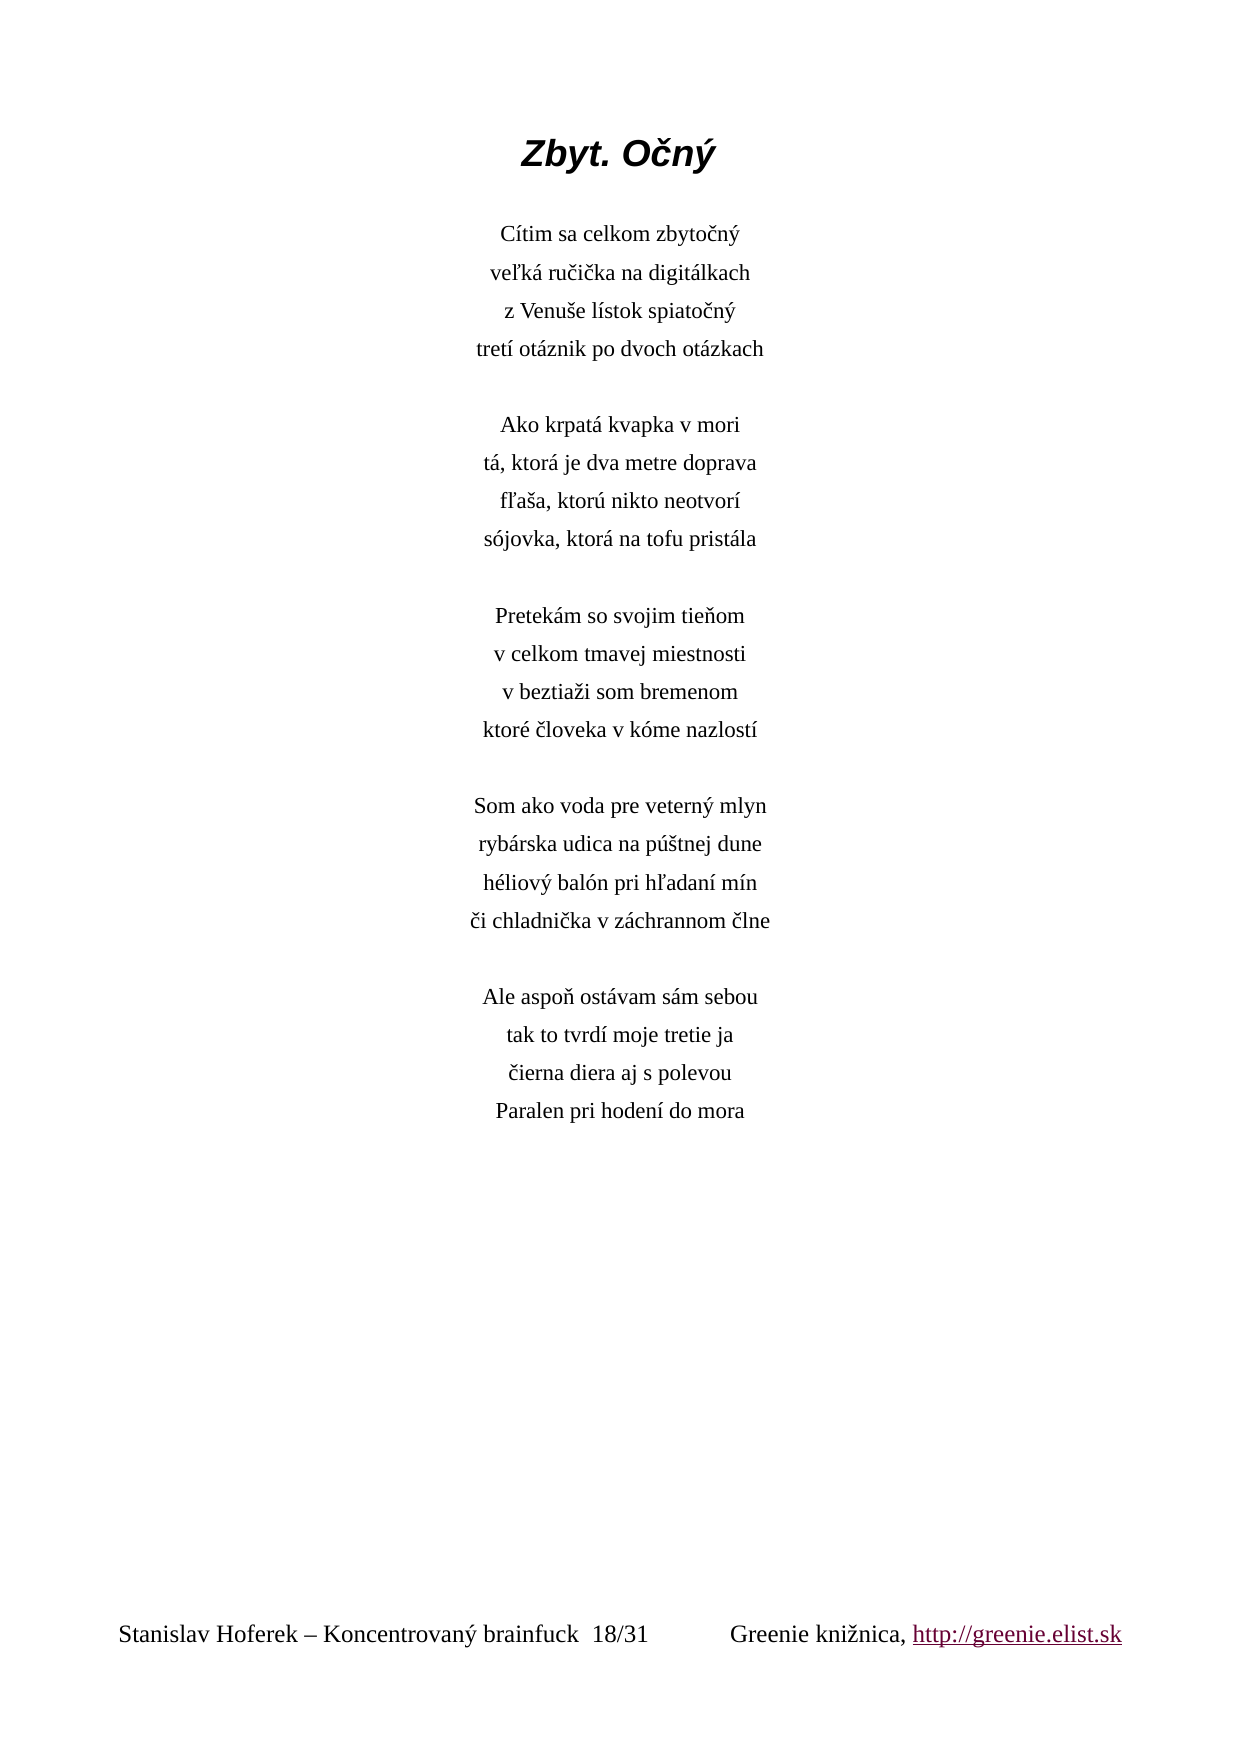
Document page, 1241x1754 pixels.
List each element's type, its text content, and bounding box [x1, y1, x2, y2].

text héliový balón pri hľadaní mín [106, 869, 1134, 895]
text v beztiaži som bremenom [106, 678, 1134, 704]
subtitle Zbyt. Očný [106, 131, 1134, 174]
text fľaša, ktorú nikto neotvorí [106, 487, 1134, 514]
text veľká ručička na digitálkach [106, 259, 1134, 285]
text tretí otáznik po dvoch otázkach [106, 335, 1134, 361]
text z Venuše lístok spiatočný [106, 297, 1134, 323]
text tá, ktorá je dva metre doprava [106, 449, 1134, 476]
text Ako krpatá kvapka v mori [106, 411, 1134, 437]
text v celkom tmavej miestnosti [106, 640, 1134, 666]
text ktoré človeka v kóme nazlostí [106, 716, 1134, 742]
text Pretekám so svojim tieňom [106, 602, 1134, 628]
text či chladnička v záchrannom člne [106, 907, 1134, 933]
text Paralen pri hodení do mora [106, 1097, 1134, 1124]
text sójovka, ktorá na tofu pristála [106, 526, 1134, 552]
text Ale aspoň ostávam sám sebou [106, 983, 1134, 1009]
text Cítim sa celkom zbytočný [106, 221, 1134, 247]
text rybárska udica na púštnej dune [106, 831, 1134, 857]
text čierna diera aj s polevou [106, 1059, 1134, 1086]
text Som ako voda pre veterný mlyn [106, 792, 1134, 819]
text tak to tvrdí moje tretie ja [106, 1021, 1134, 1047]
